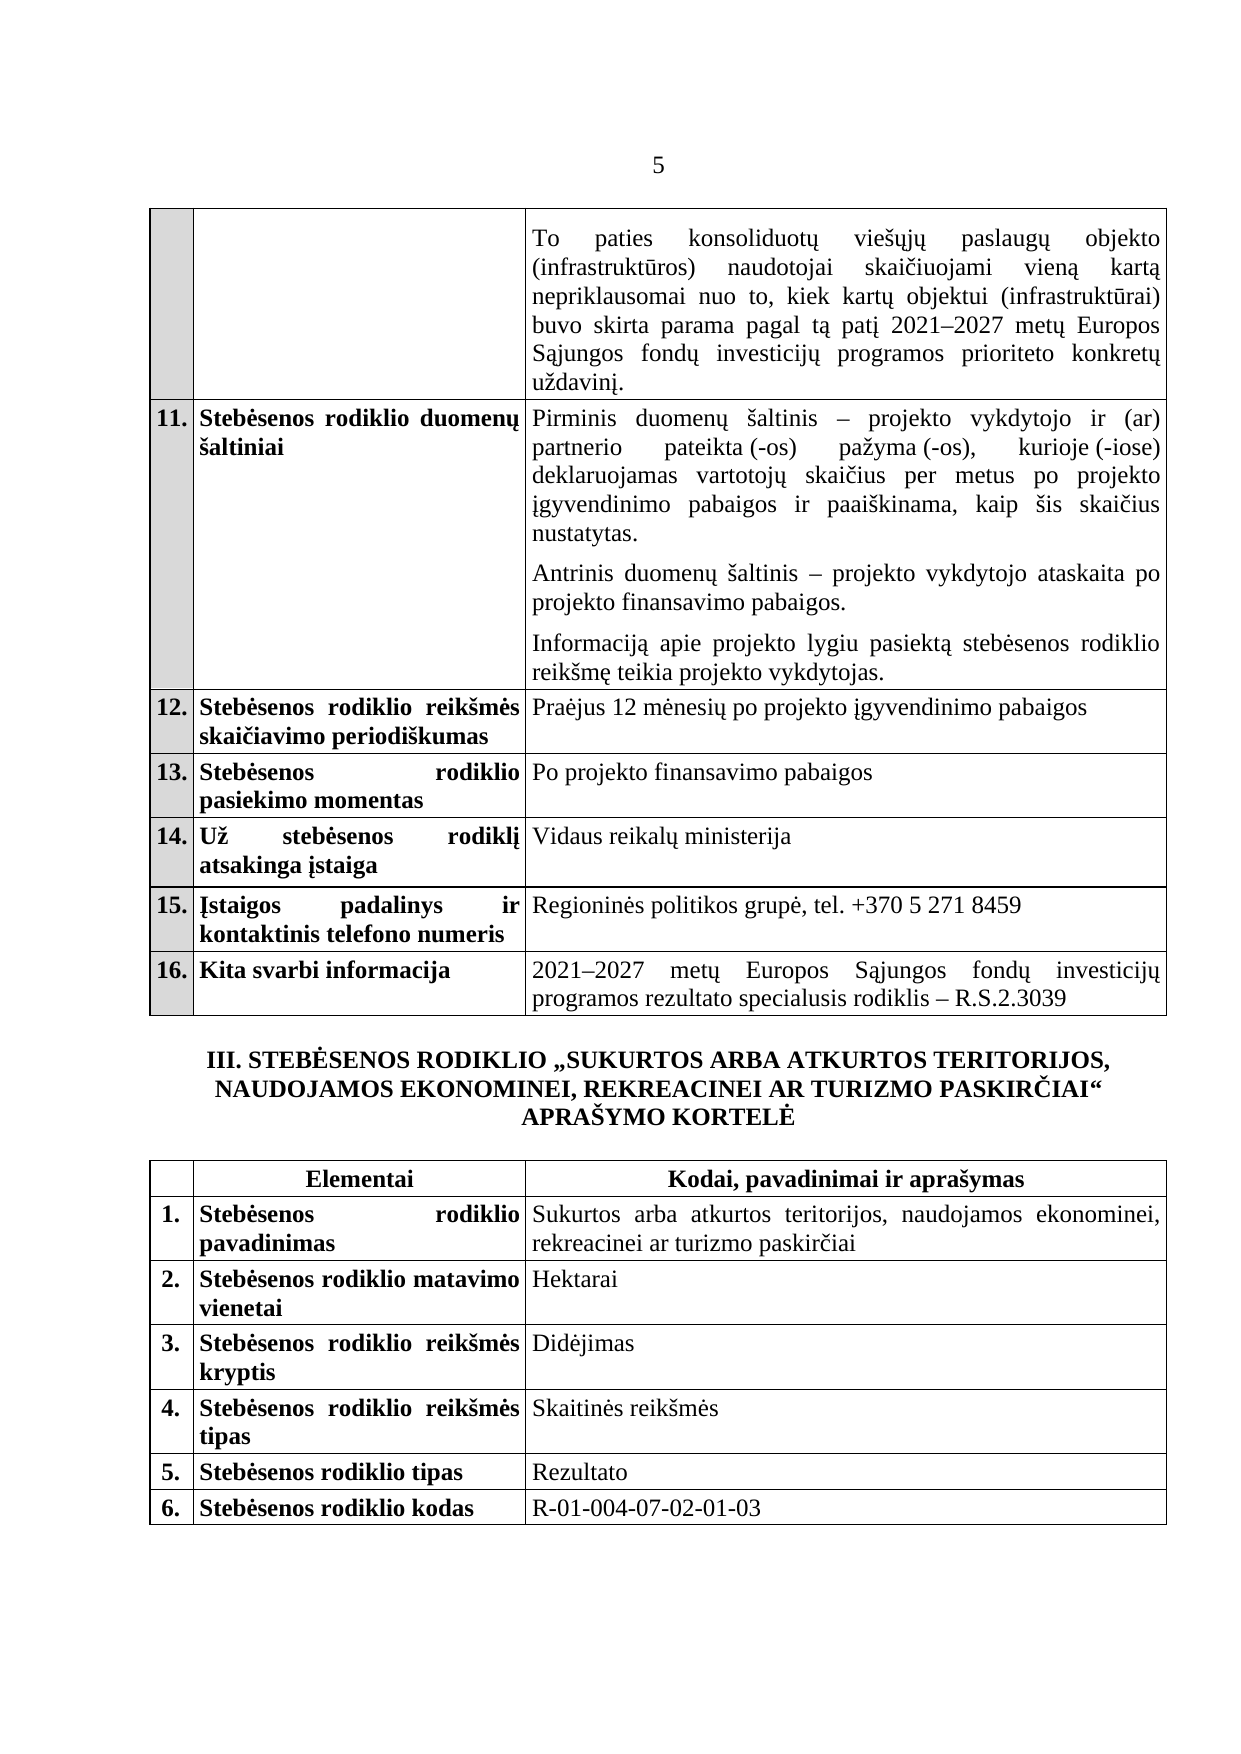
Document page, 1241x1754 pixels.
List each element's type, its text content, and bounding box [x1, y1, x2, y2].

table_cell Hektarai [526, 1261, 1166, 1324]
table_cell 5. [151, 1454, 193, 1489]
table_cell 13. [151, 754, 193, 817]
table_cell 1. [151, 1197, 193, 1260]
table_cell R-01-004-07-02-01-03 [526, 1490, 1166, 1524]
text III. Stebėsenos rodiklio „SUKURTOS ARBA ATKURTOS TERITORIJOS, NAUDOJAMOS EKONOMINEI, REKREACINEI AR TURIZMO PASKIRČIAI“ aprašymo kortelė [150, 1045, 1167, 1131]
table_cell To paties konsoliduotų viešųjų paslaugų objekto (infrastruktūros) naudotojai skaičiuojami vieną kartą nepriklausomai nuo to, kiek kartų objektui (infrastruktūrai) buvo skirta parama pagal tą patį 2021–2027 metų Europos Sąjungos fondų investicijų programos prioriteto konkretų uždavinį. [526, 209, 1166, 399]
table_cell 4. [151, 1390, 193, 1453]
table_cell Rezultato [526, 1454, 1166, 1489]
table_cell Už stebėsenos rodiklį atsakinga įstaiga [194, 818, 525, 886]
table_cell Stebėsenos rodiklio duomenų šaltiniai [194, 400, 525, 688]
table_cell Stebėsenos rodiklio pavadinimas [194, 1197, 525, 1260]
table_cell 12. [151, 690, 193, 753]
table_cell 14. [151, 818, 193, 886]
table_cell 15. [151, 888, 193, 951]
table_cell 11. [151, 400, 193, 688]
table_cell [151, 209, 193, 399]
table_cell Stebėsenos rodiklio reikšmės kryptis [194, 1325, 525, 1389]
table_header [151, 1161, 193, 1196]
table_cell Pirminis duomenų šaltinis ‒ projekto vykdytojo ir (ar) partnerio pateikta (-os) pažyma (-os), kurioje (-iose) deklaruojamas vartotojų skaičius per metus po projekto įgyvendinimo pabaigos ir paaiškinama, kaip šis skaičius nustatytas. Antrinis duomenų šaltinis ‒ projekto vykdytojo ataskaita po projekto finansavimo pabaigos. Informaciją apie projekto lygiu pasiektą stebėsenos rodiklio reikšmę teikia projekto vykdytojas. [526, 400, 1166, 688]
table_cell [194, 209, 525, 399]
table_cell Stebėsenos rodiklio reikšmės tipas [194, 1390, 525, 1453]
table_cell Sukurtos arba atkurtos teritorijos, naudojamos ekonominei, rekreacinei ar turizmo paskirčiai [526, 1197, 1166, 1260]
table_header Elementai [194, 1161, 525, 1196]
table_cell 6. [151, 1490, 193, 1524]
table_cell 3. [151, 1325, 193, 1389]
table_cell Kita svarbi informacija [194, 952, 525, 1015]
table_cell Stebėsenos rodiklio matavimo vienetai [194, 1261, 525, 1324]
table_cell Įstaigos padalinys ir kontaktinis telefono numeris [194, 888, 525, 951]
table_cell Stebėsenos rodiklio kodas [194, 1490, 525, 1524]
table_cell 16. [151, 952, 193, 1015]
table_cell 2. [151, 1261, 193, 1324]
table_cell Vidaus reikalų ministerija [526, 818, 1166, 886]
table_cell Stebėsenos rodiklio tipas [194, 1454, 525, 1489]
table_header Kodai, pavadinimai ir aprašymas [526, 1161, 1166, 1196]
table_cell Stebėsenos rodiklio reikšmės skaičiavimo periodiškumas [194, 690, 525, 753]
table_cell Regioninės politikos grupė, tel. +370 5 271 8459 [526, 888, 1166, 951]
table_cell Stebėsenos rodiklio pasiekimo momentas [194, 754, 525, 817]
table_cell Didėjimas [526, 1325, 1166, 1389]
table_cell 2021‒2027 metų Europos Sąjungos fondų investicijų programos rezultato specialusis rodiklis – R.S.2.3039 [526, 952, 1166, 1015]
table_cell Praėjus 12 mėnesių po projekto įgyvendinimo pabaigos [526, 690, 1166, 753]
table_cell Po projekto finansavimo pabaigos [526, 754, 1166, 817]
table_cell Skaitinės reikšmės [526, 1390, 1166, 1453]
